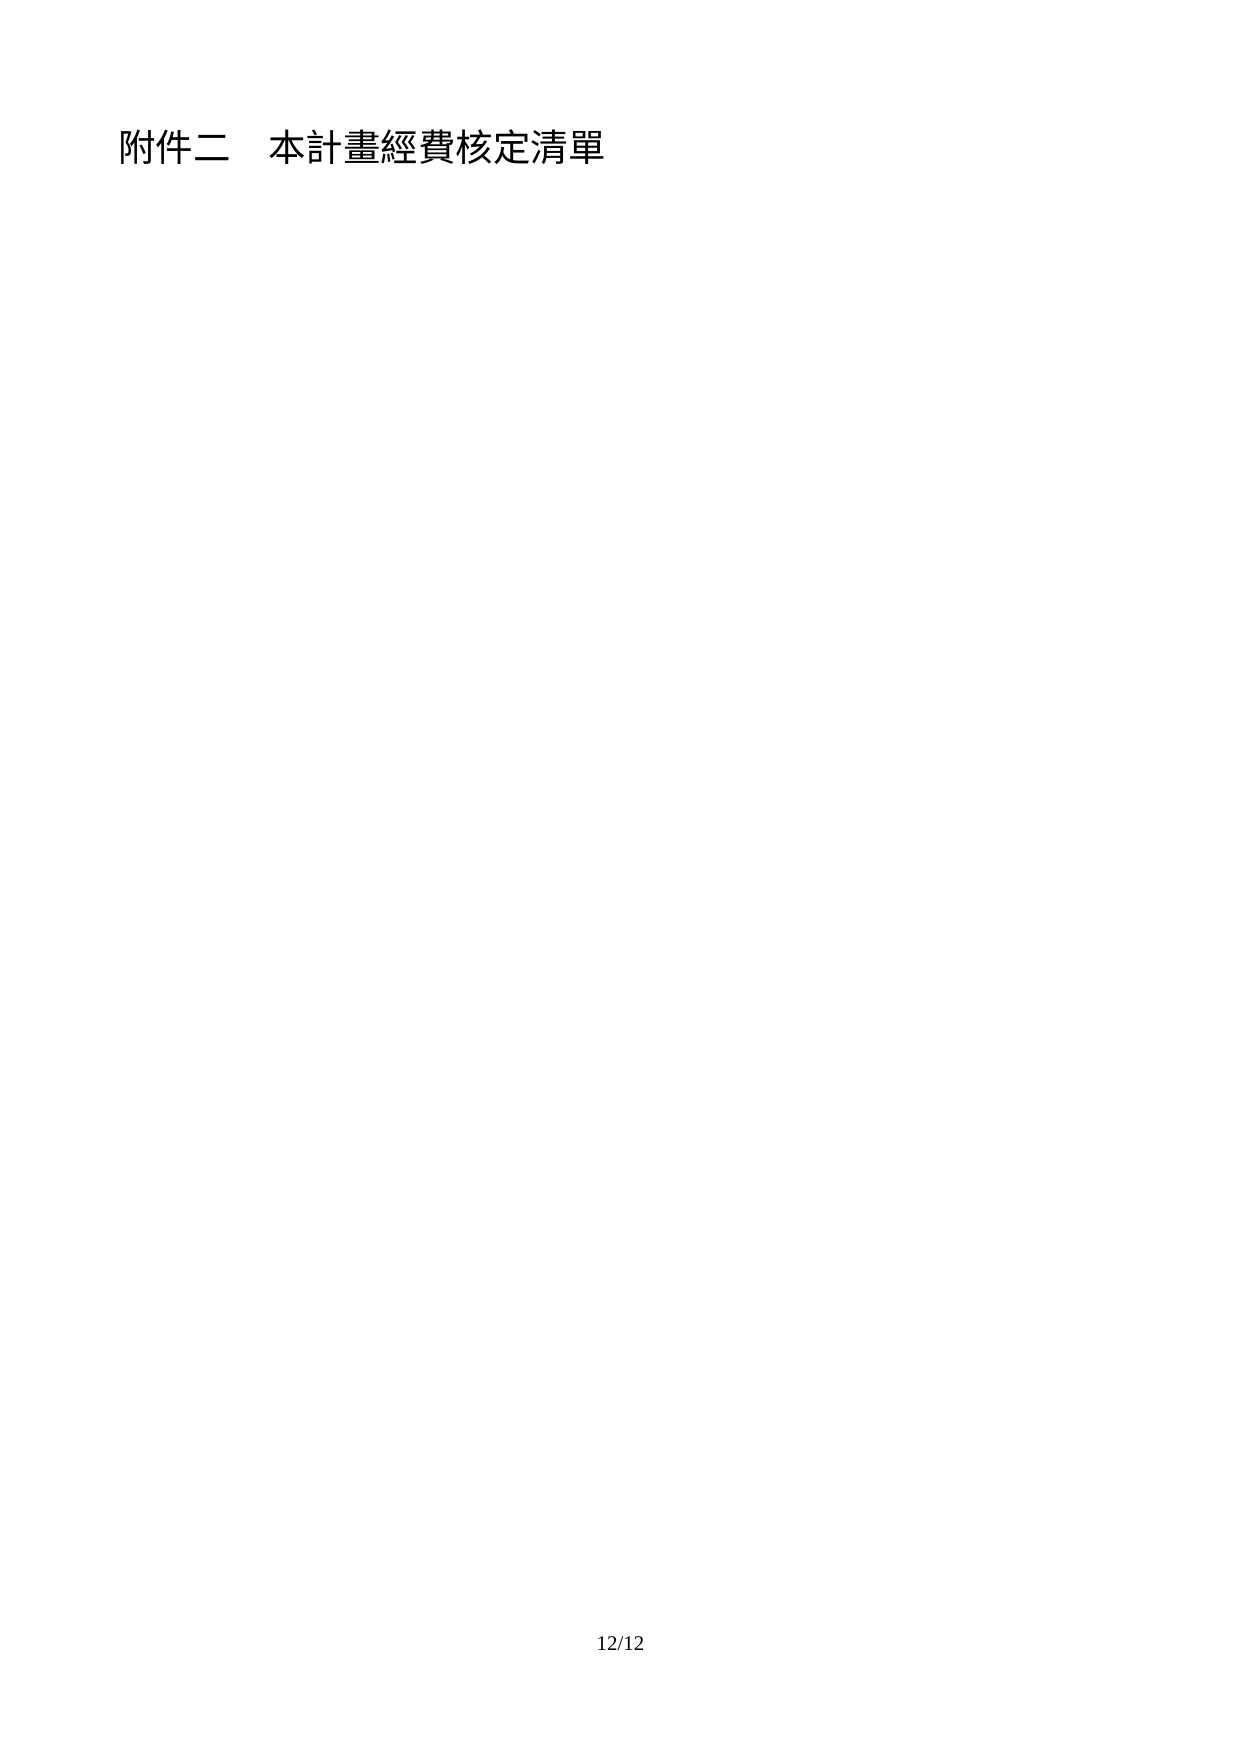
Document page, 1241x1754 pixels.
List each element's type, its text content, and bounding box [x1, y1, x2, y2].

text 附件二 本計畫經費核定清單 [118, 103, 1122, 165]
